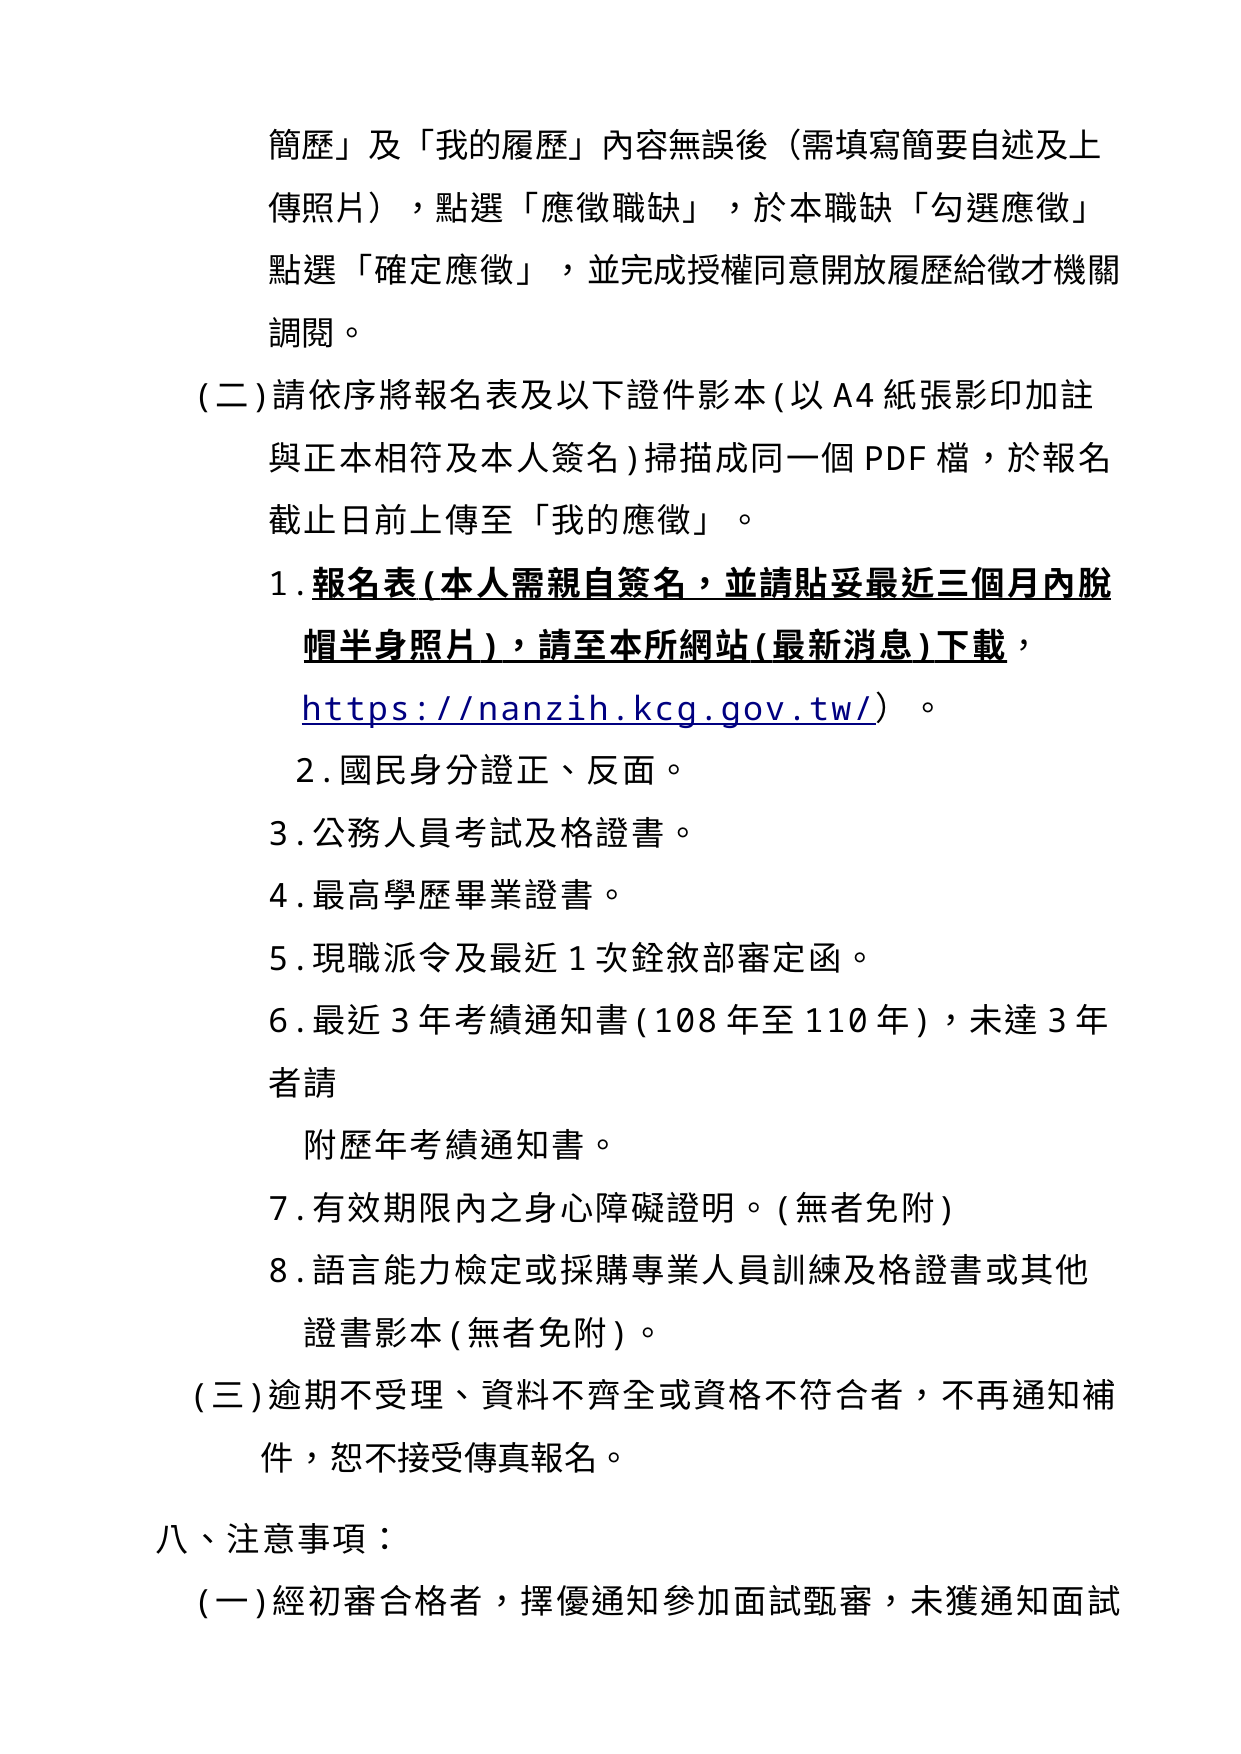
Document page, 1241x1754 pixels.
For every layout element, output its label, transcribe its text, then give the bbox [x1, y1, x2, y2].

text 簡歷」及「我的履歷」內容無誤後（需填寫簡要自述及上傳照片），點選「應徵職缺」，於本職缺「勾選應徵」點選「確定應徵」，並完成授權同意開放履歷給徵才機關調閱。 [193, 102, 1122, 352]
text (二)請依序將報名表及以下證件影本(以A4紙張影印加註與正本相符及本人簽名)掃描成同一個PDF檔，於報名截止日前上傳至「我的應徵」。 [193, 352, 1122, 539]
text 5.現職派令及最近1次銓敘部審定函。 [268, 914, 1122, 977]
text 帽半身照片)，請至本所網站(最新消息)下載， [268, 602, 1122, 664]
text 證書影本(無者免附)。 [268, 1289, 1122, 1352]
text 八、注意事項： [156, 1495, 1122, 1558]
text 4.最高學歷畢業證書。 [268, 852, 1122, 914]
text (一)經初審合格者，擇優通知參加面試甄審，未獲通知面試 [193, 1558, 1122, 1620]
text 1.報名表(本人需親自簽名，並請貼妥最近三個月內脫 [268, 539, 1122, 602]
text 2.國民身分證正、反面。 [118, 727, 1122, 789]
text 6.最近3年考績通知書(108年至110年)，未達3年者請 [268, 977, 1122, 1102]
text https://nanzih.kcg.gov.tw/）。 [268, 664, 1122, 727]
text 附歷年考績通知書。 7.有效期限內之身心障礙證明。(無者免附) 8.語言能力檢定或採購專業人員訓練及格證書或其他 [268, 1102, 1122, 1289]
text 件，恕不接受傳真報名。 [118, 1414, 1122, 1477]
text (三)逾期不受理、資料不齊全或資格不符合者，不再通知補 [118, 1352, 1122, 1414]
text 3.公務人員考試及格證書。 [268, 789, 1122, 852]
